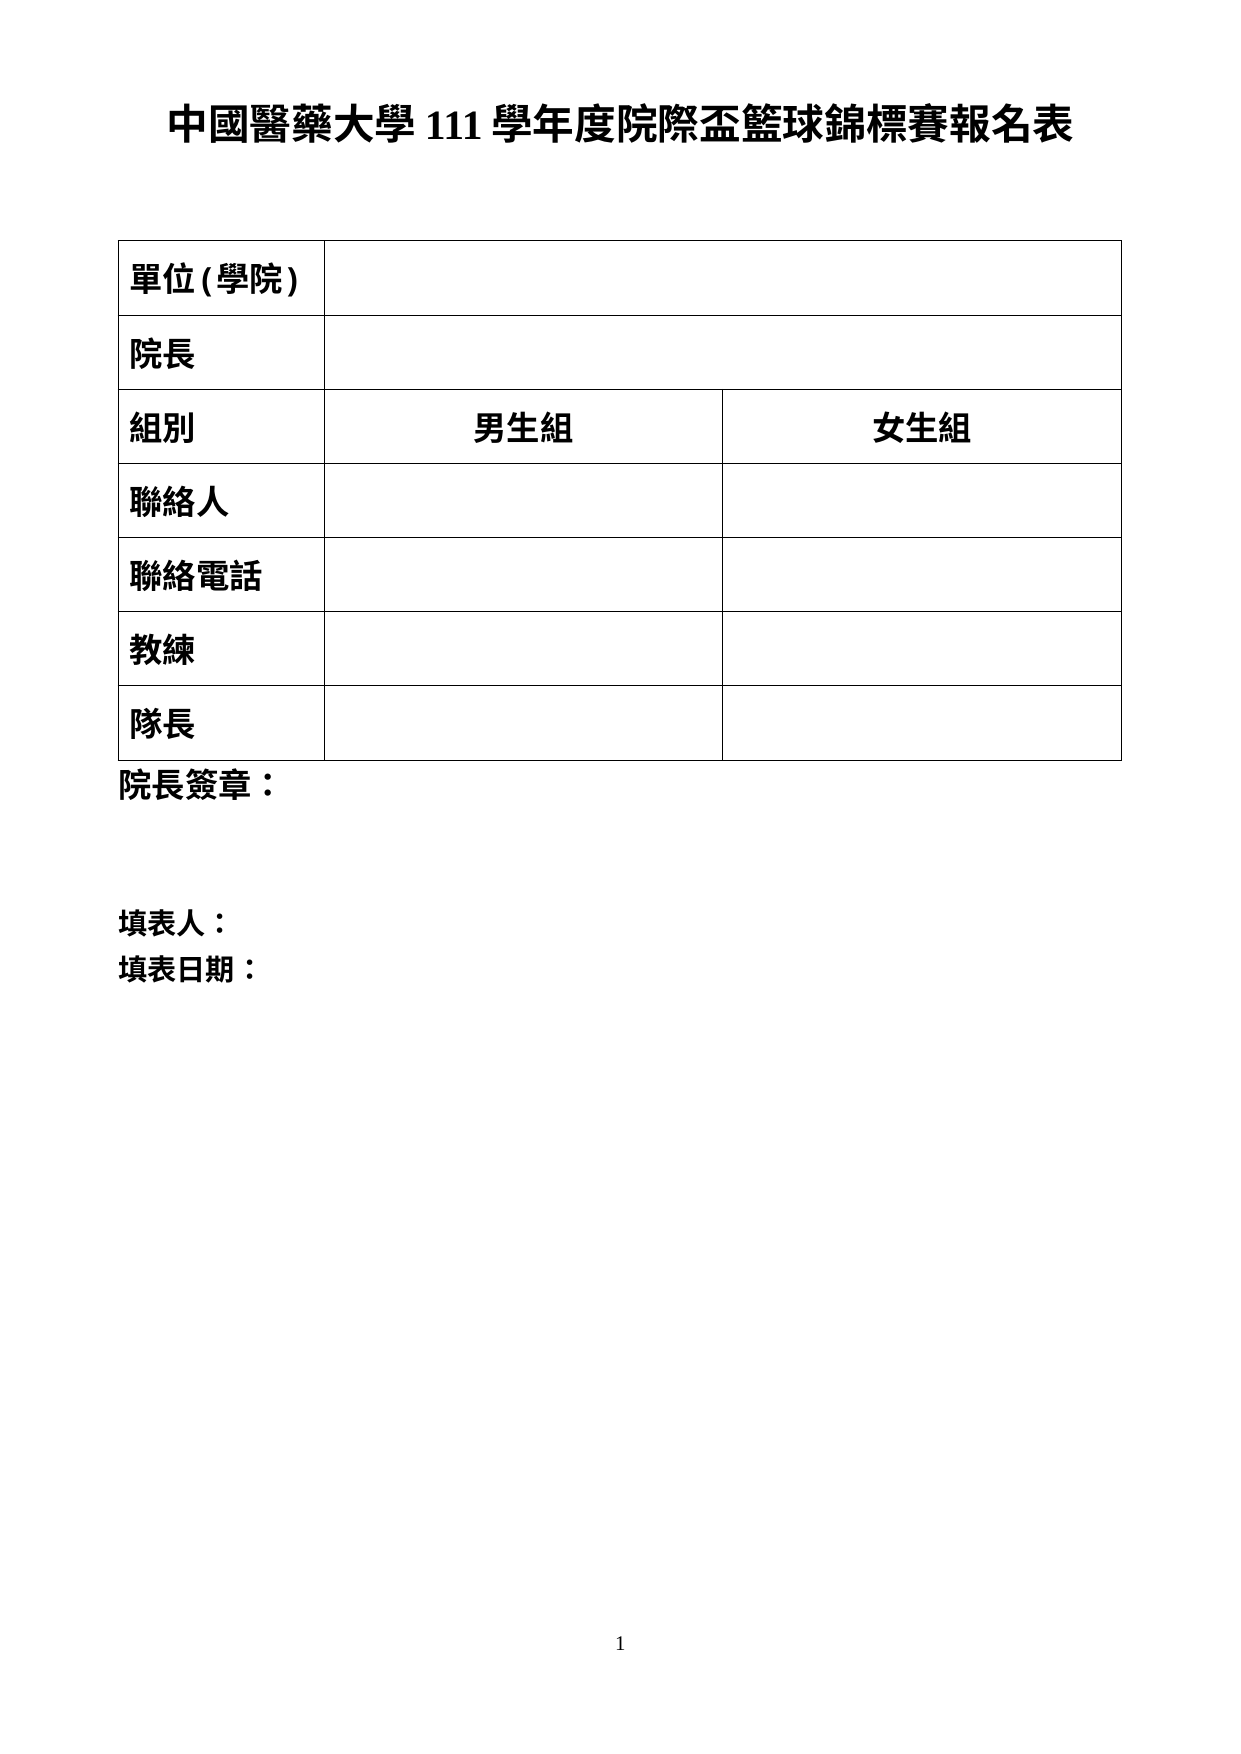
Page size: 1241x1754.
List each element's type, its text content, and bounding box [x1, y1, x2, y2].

table_cell [723, 464, 1121, 537]
table_cell 女生組 [723, 390, 1121, 463]
table_cell [325, 538, 722, 611]
table_header [325, 241, 1121, 314]
table_cell [723, 612, 1121, 685]
table_header 單位(學院) [119, 241, 324, 314]
table_cell [723, 686, 1121, 759]
table_cell [325, 686, 722, 759]
text 填表日期： [118, 944, 1122, 990]
table_cell 聯絡人 [119, 464, 324, 537]
table_cell [723, 538, 1121, 611]
table_cell 院長 [119, 316, 324, 389]
text 中國醫藥大學111學年度院際盃籃球錦標賽報名表 [118, 103, 1122, 149]
text 院長簽章： [118, 761, 1122, 806]
table_cell 教練 [119, 612, 324, 685]
table_cell [325, 316, 1121, 389]
table_cell [325, 612, 722, 685]
table_cell 男生組 [325, 390, 722, 463]
table_cell [325, 464, 722, 537]
table_cell 隊長 [119, 686, 324, 759]
text 填表人： [118, 898, 1122, 944]
table_cell 組別 [119, 390, 324, 463]
table_cell 聯絡電話 [119, 538, 324, 611]
